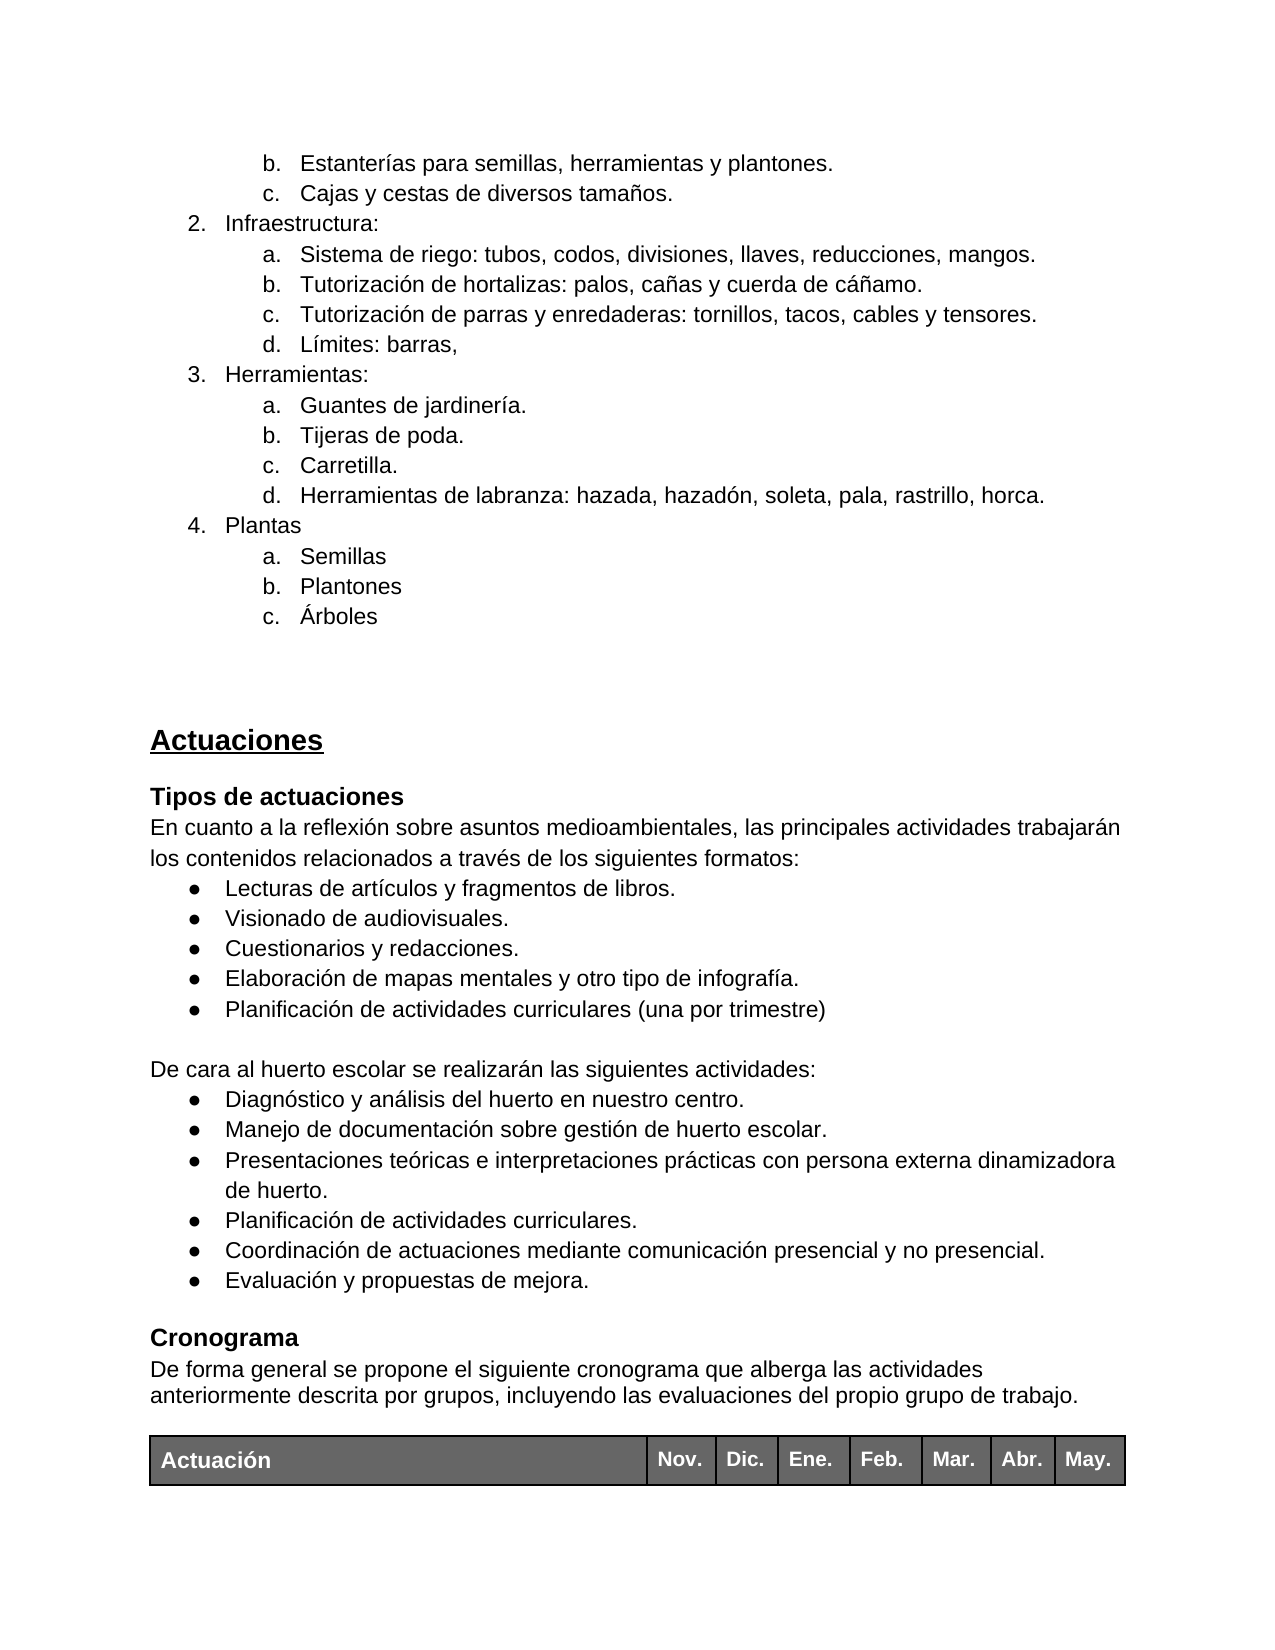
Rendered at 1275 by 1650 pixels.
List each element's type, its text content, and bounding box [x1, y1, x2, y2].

table_header May. [1056, 1437, 1124, 1484]
list Herramientas de labranza: hazada, hazadón, soleta, pala, rastrillo, horca. [262, 482, 1125, 509]
list Plantones [262, 573, 1125, 599]
text De forma general se propone el siguiente cronograma que alberga las actividades anteriormente descrita por grupos, incluyendo las evaluaciones del propio grupo de trabajo. [150, 1356, 1125, 1408]
list Coordinación de actuaciones mediante comunicación presencial y no presencial. [187, 1237, 1125, 1264]
table_header Ene. [779, 1437, 849, 1484]
list Planificación de actividades curriculares (una por trimestre) [187, 996, 1125, 1022]
list Elaboración de mapas mentales y otro tipo de infografía. [187, 965, 1125, 992]
text De cara al huerto escolar se realizarán las siguientes actividades: [150, 1056, 1125, 1082]
list Tijeras de poda. [262, 422, 1125, 448]
list Presentaciones teóricas e interpretaciones prácticas con persona externa dinamizadora de huerto. [187, 1147, 1125, 1203]
subtitle Tipos de actuaciones [150, 781, 1125, 810]
list Diagnóstico y análisis del huerto en nuestro centro. [187, 1086, 1125, 1113]
list Semillas [262, 543, 1125, 569]
list Visionado de audiovisuales. [187, 905, 1125, 931]
list Cuestionarios y redacciones. [187, 935, 1125, 962]
table_header Dic. [717, 1437, 777, 1484]
list Cajas y cestas de diversos tamaños. [262, 180, 1125, 207]
list Plantas [187, 512, 1125, 539]
table_header Abr. [992, 1437, 1054, 1484]
list Sistema de riego: tubos, codos, divisiones, llaves, reducciones, mangos. [262, 241, 1125, 267]
list Infraestructura: [187, 210, 1125, 237]
subtitle Actuaciones [150, 723, 1125, 756]
table_header Nov. [648, 1437, 715, 1484]
table_header Actuación [151, 1437, 646, 1484]
list Tutorización de hortalizas: palos, cañas y cuerda de cáñamo. [262, 271, 1125, 297]
subtitle Cronograma [150, 1323, 1125, 1351]
list Árboles [262, 603, 1125, 629]
list Lecturas de artículos y fragmentos de libros. [187, 875, 1125, 901]
list Evaluación y propuestas de mejora. [187, 1267, 1125, 1294]
list Herramientas: [187, 361, 1125, 388]
list Manejo de documentación sobre gestión de huerto escolar. [187, 1116, 1125, 1143]
list Tutorización de parras y enredaderas: tornillos, tacos, cables y tensores. [262, 301, 1125, 327]
list Guantes de jardinería. [262, 392, 1125, 418]
list Límites: barras, [262, 331, 1125, 358]
list Planificación de actividades curriculares. [187, 1207, 1125, 1233]
list Carretilla. [262, 452, 1125, 478]
list Estanterías para semillas, herramientas y plantones. [262, 150, 1125, 176]
table_header Feb. [851, 1437, 921, 1484]
text En cuanto a la reflexión sobre asuntos medioambientales, las principales actividades trabajarán los contenidos relacionados a través de los siguientes formatos: [150, 814, 1125, 871]
table_header Mar. [923, 1437, 990, 1484]
